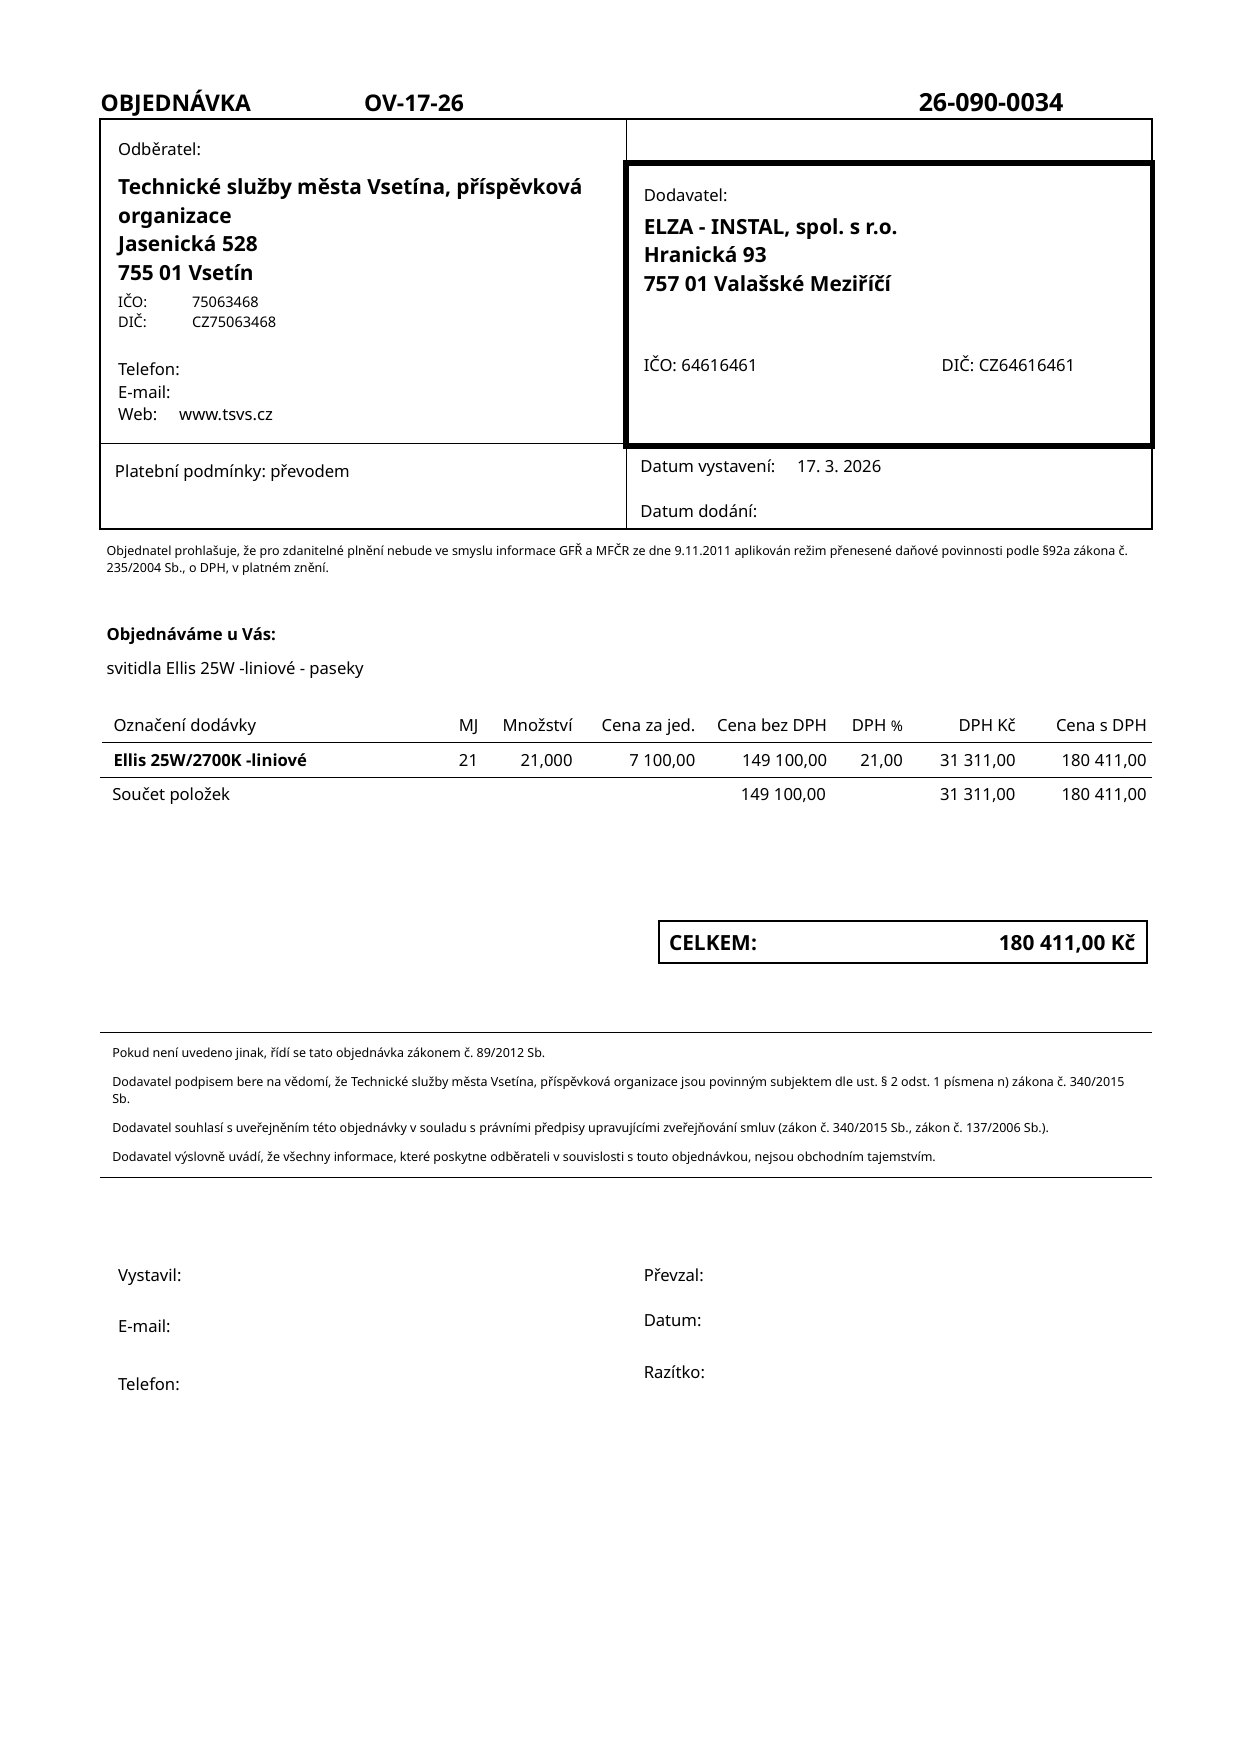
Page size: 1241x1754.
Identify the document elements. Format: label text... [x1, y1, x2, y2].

table_header 31 311,00 [896, 778, 1021, 811]
text Objednatel prohlašuje, že pro zdanitelné plnění nebude ve smyslu informace GFŘ a MFČR ze dne 9.11.2011 aplikován režim přenesené daňové povinnosti podle §92a zákona č. 235/2004 Sb., o DPH, v platném znění. [106, 542, 1152, 576]
table_header Vystavil: E-mail: Telefon: [100, 1258, 626, 1446]
table_cell 180 411,00 Kč [903, 922, 1146, 962]
table_header Označení dodávky [102, 708, 445, 742]
table_header Pokud není uvedeno jinak, řídí se tato objednávka zákonem č. 89/2012 Sb. Dodavatel podpisem bere na vědomí, že Technické služby města Vsetína, příspěvková organizace jsou povinným subjektem dle ust. § 2 odst. 1 písmena n) zákona č. 340/2015 Sb. Dodavatel souhlasí s uveřejněním této objednávky v souladu s právními předpisy upravujícími zveřejňování smluv (zákon č. 340/2015 Sb., zákon č. 137/2006 Sb.). Dodavatel výslovně uvádí, že všechny informace, které poskytne odběrateli v souvislosti s touto objednávkou, nejsou obchodním tajemstvím. [100, 1033, 1152, 1177]
table_cell 180 411,00 [1021, 743, 1152, 777]
table_header Cena bez DPH [701, 708, 833, 742]
table_cell Datum vystavení: 17. 3. 2026 Datum dodání: [627, 449, 1151, 528]
table_cell Platební podmínky: převodem [101, 444, 626, 528]
table_header Cena s DPH [1021, 708, 1152, 742]
table_header MJ [445, 708, 492, 742]
table_header Odběratel: Technické služby města Vsetína, příspěvková organizace Jasenická 528 755 01 Vsetín IČO: 75063468 DIČ: CZ75063468 Telefon: E-mail: Web: www.tsvs.cz [101, 120, 626, 443]
text OBJEDNÁVKA OV-17-26 26-090-0034 [100, 84, 1152, 118]
table_header [831, 778, 896, 811]
text Objednáváme u Vás: [106, 622, 1152, 645]
table_header Množství [492, 708, 578, 742]
table_header Součet položek [100, 778, 702, 811]
table_header [625, 880, 1152, 975]
table_header [102, 880, 625, 975]
table_cell 7 100,00 [578, 743, 701, 777]
table_header DPH % [833, 708, 908, 742]
table_header Cena za jed. [578, 708, 701, 742]
text svitidla Ellis 25W -liniové - paseky [106, 657, 1152, 679]
table_cell 149 100,00 [701, 743, 833, 777]
table_header 180 411,00 [1021, 778, 1152, 811]
table_header Převzal: Datum: Razítko: [626, 1258, 1152, 1446]
table_header [627, 120, 1151, 160]
table_cell 21,000 [492, 743, 578, 777]
table_cell 21 [445, 743, 492, 777]
table_cell Dodavatel: ELZA - INSTAL, spol. s r.o. Hranická 93 757 01 Valašské Meziříčí IČO: 64616461 DIČ: CZ64616461 [629, 166, 1150, 443]
table_cell Ellis 25W/2700K -liniové [102, 743, 445, 777]
table_cell 21,00 [833, 743, 908, 777]
table_header [659, 886, 1147, 920]
table_cell CELKEM: [660, 922, 903, 962]
table_header DPH Kč [908, 708, 1021, 742]
table_header 149 100,00 [702, 778, 831, 811]
table_cell 31 311,00 [908, 743, 1021, 777]
